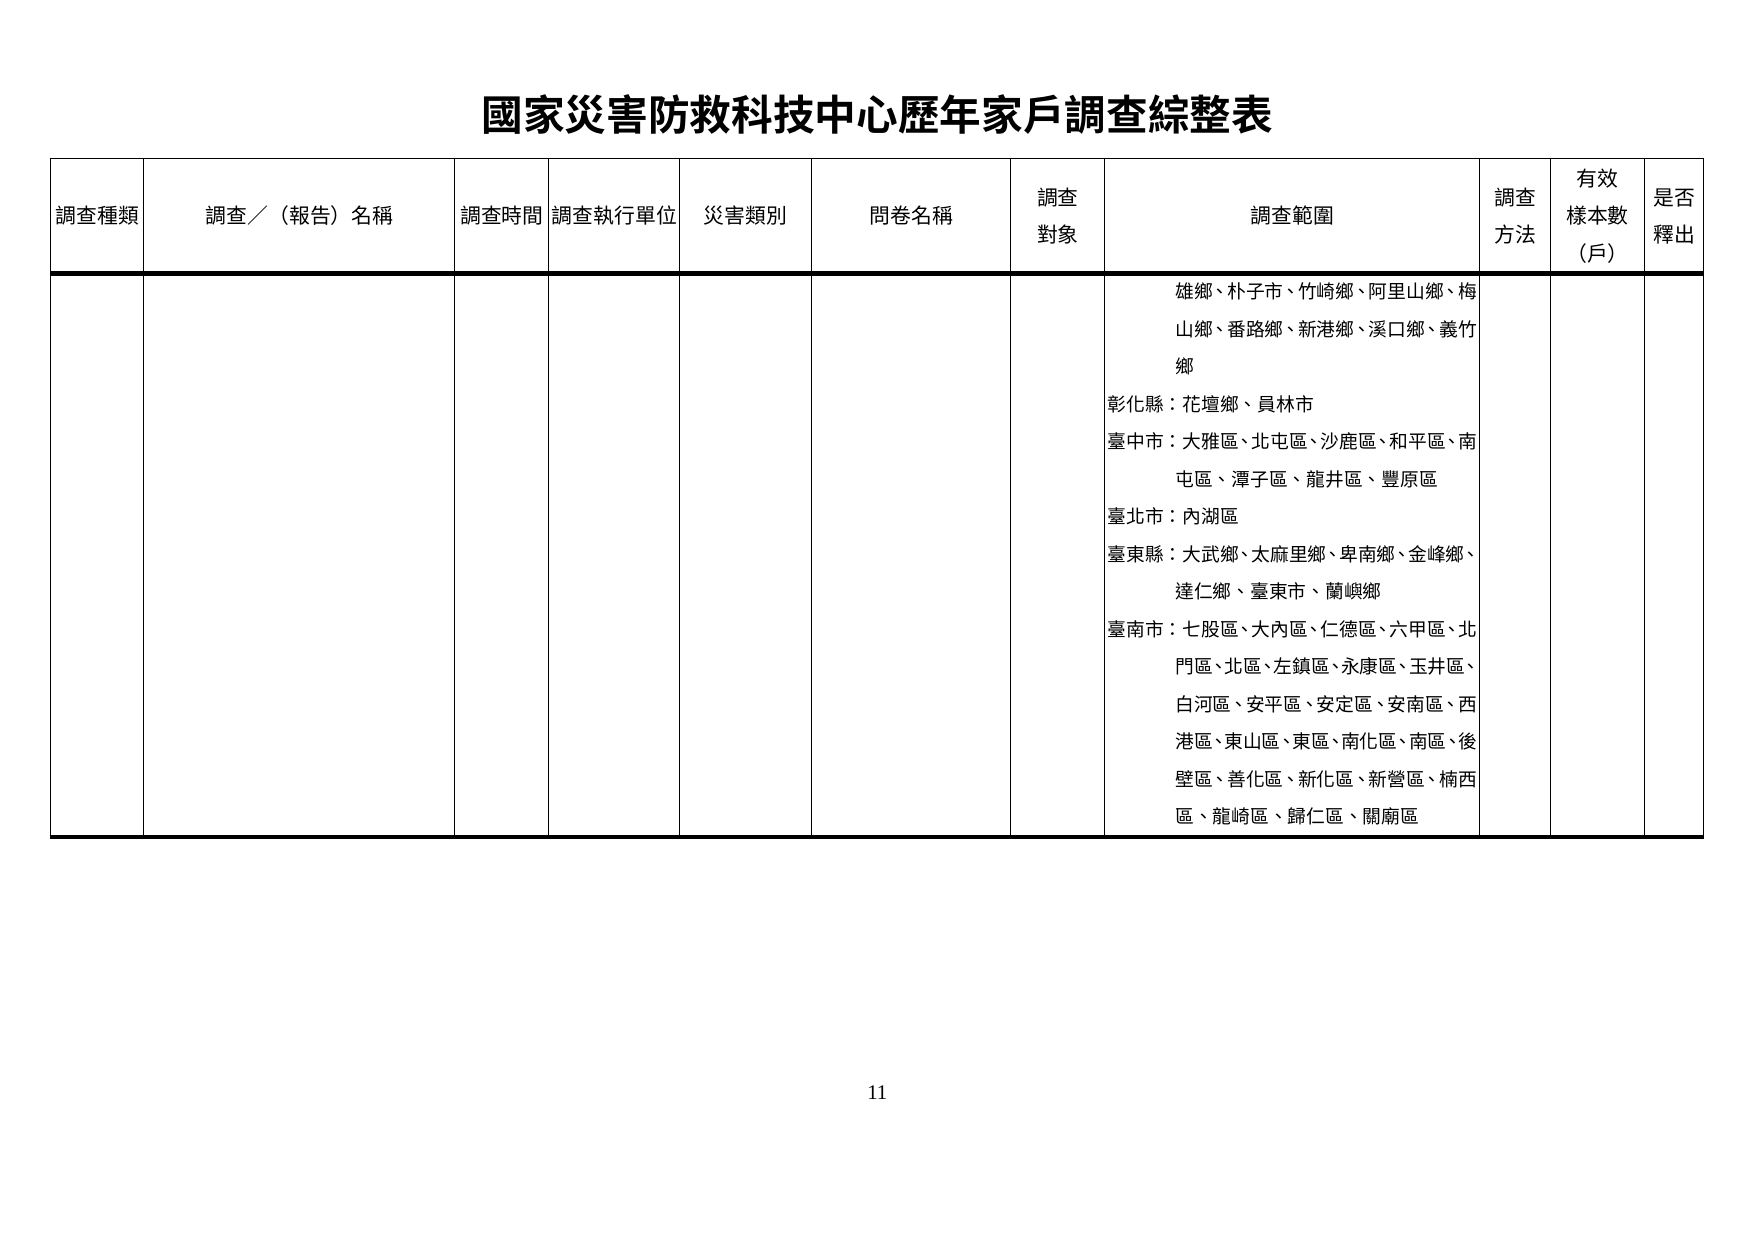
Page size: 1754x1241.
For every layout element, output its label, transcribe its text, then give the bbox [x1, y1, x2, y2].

table_cell [51, 276, 143, 834]
table_cell 雄鄉、朴子市、竹崎鄉、阿里山鄉、梅山鄉、番路鄉、新港鄉、溪口鄉、義竹鄉 彰化縣：花壇鄉、員林市 臺中市：大雅區、北屯區、沙鹿區、和平區、南屯區、潭子區、龍井區、豐原區 臺北市：內湖區 臺東縣：大武鄉、太麻里鄉、卑南鄉、金峰鄉、達仁鄉、臺東市、蘭嶼鄉 臺南市：七股區、大內區、仁德區、六甲區、北門區、北區、左鎮區、永康區、玉井區、白河區、安平區、安定區、安南區、西港區、東山區、東區、南化區、南區、後壁區、善化區、新化區、新營區、楠西區、龍崎區、歸仁區、關廟區 [1105, 276, 1479, 834]
table_header 調查執行單位 [549, 159, 679, 271]
table_cell [549, 276, 679, 834]
table_header 調查範圍 [1105, 159, 1479, 271]
table_header 問卷名稱 [812, 159, 1010, 271]
table_header 災害類別 [680, 159, 811, 271]
table_header 調查 方法 [1480, 159, 1550, 271]
table_header 調查時間 [455, 159, 548, 271]
table_cell [1551, 276, 1644, 834]
table_header 有效 樣本數 （戶） [1551, 159, 1644, 271]
table_cell [1480, 276, 1550, 834]
table_cell [1011, 276, 1104, 834]
table_cell [144, 276, 454, 834]
table_cell [680, 276, 811, 834]
table_header 調查／（報告）名稱 [144, 159, 454, 271]
table_cell [812, 276, 1010, 834]
table_cell [1645, 276, 1703, 834]
table_cell [455, 276, 548, 834]
table_header 調查 對象 [1011, 159, 1104, 271]
table_header 調查種類 [51, 159, 143, 271]
table_header 是否釋出 [1645, 159, 1703, 271]
